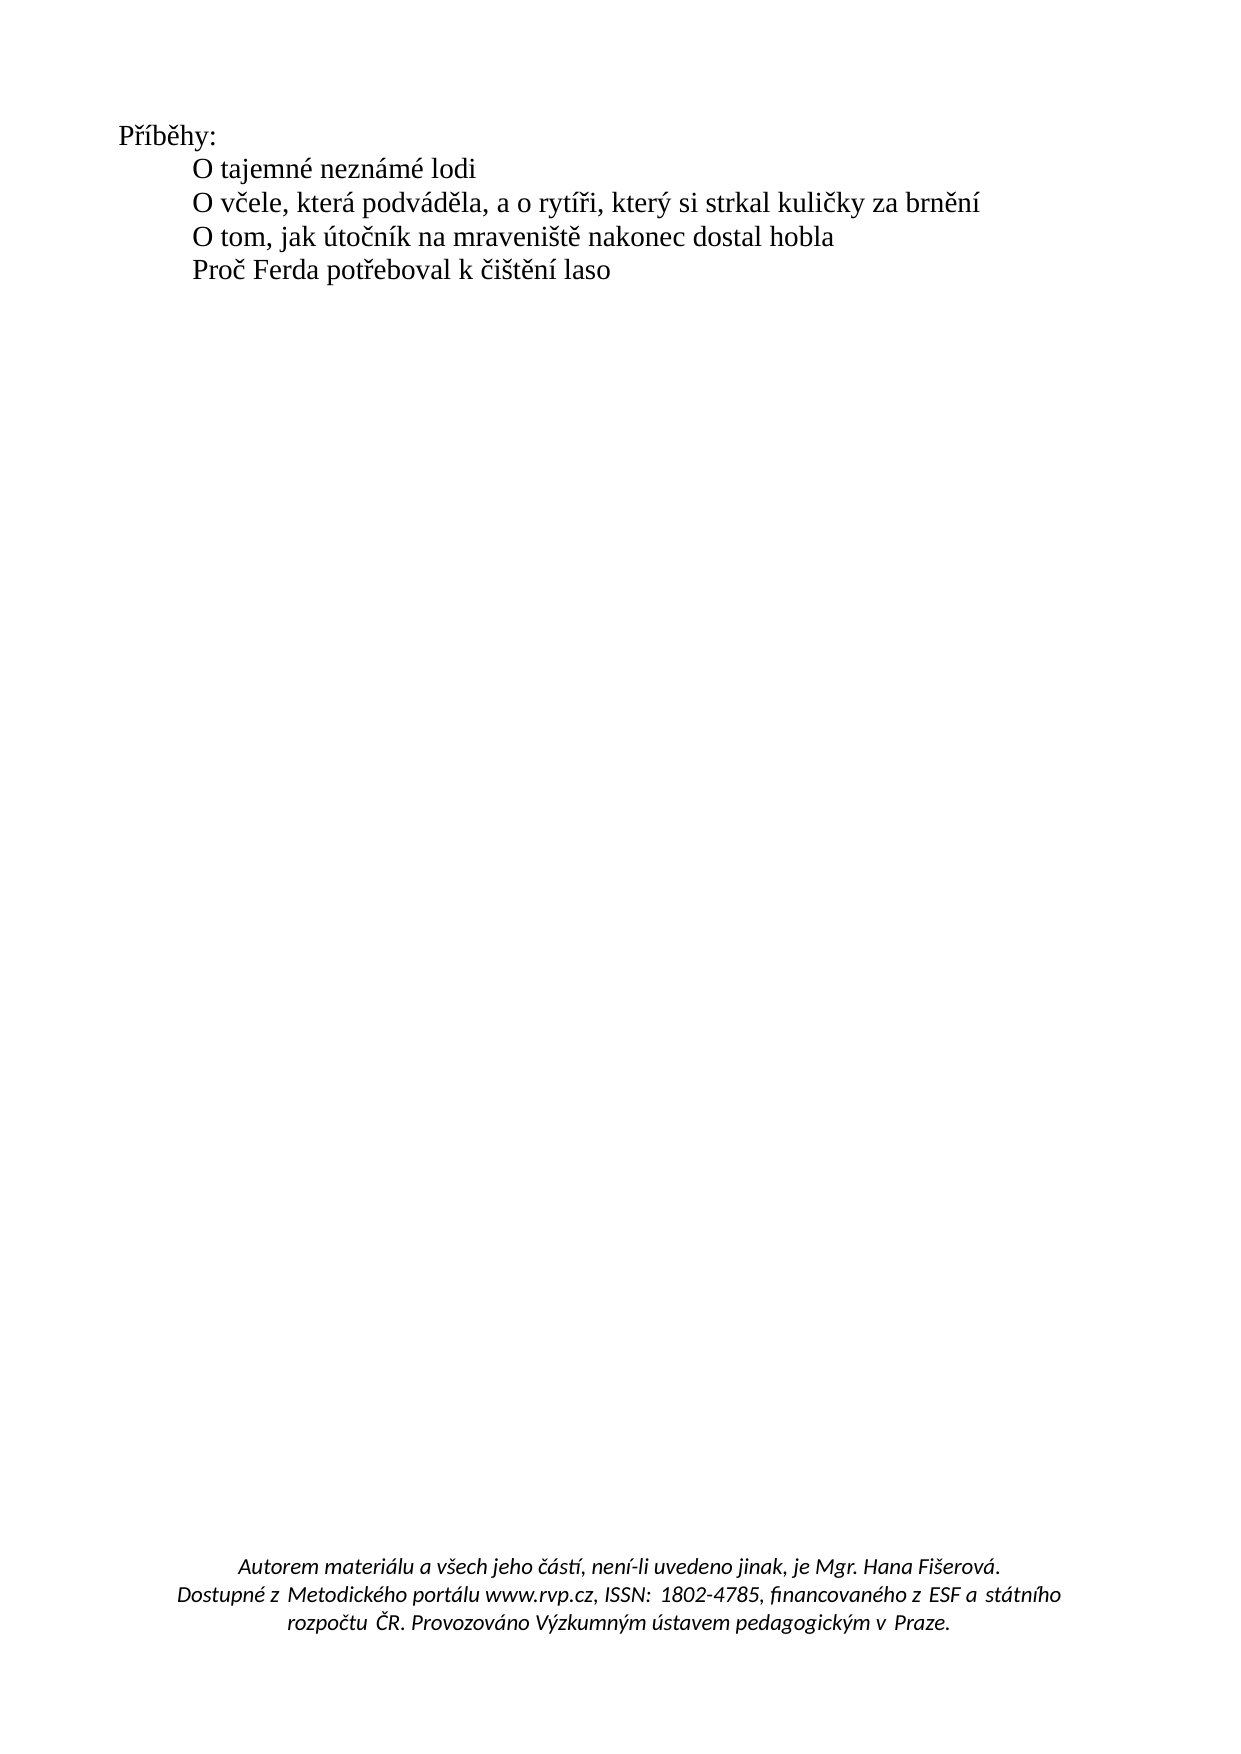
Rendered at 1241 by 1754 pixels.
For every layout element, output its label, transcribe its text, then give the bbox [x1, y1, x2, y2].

text O včele, která podváděla, a o rytíři, který si strkal kuličky za brnění [118, 185, 1122, 219]
text O tom, jak útočník na mraveniště nakonec dostal hobla [118, 219, 1122, 252]
text Příběhy: [118, 118, 1122, 152]
text Proč Ferda potřeboval k čištění laso [118, 252, 1122, 286]
text O tajemné neznámé lodi [118, 152, 1122, 185]
